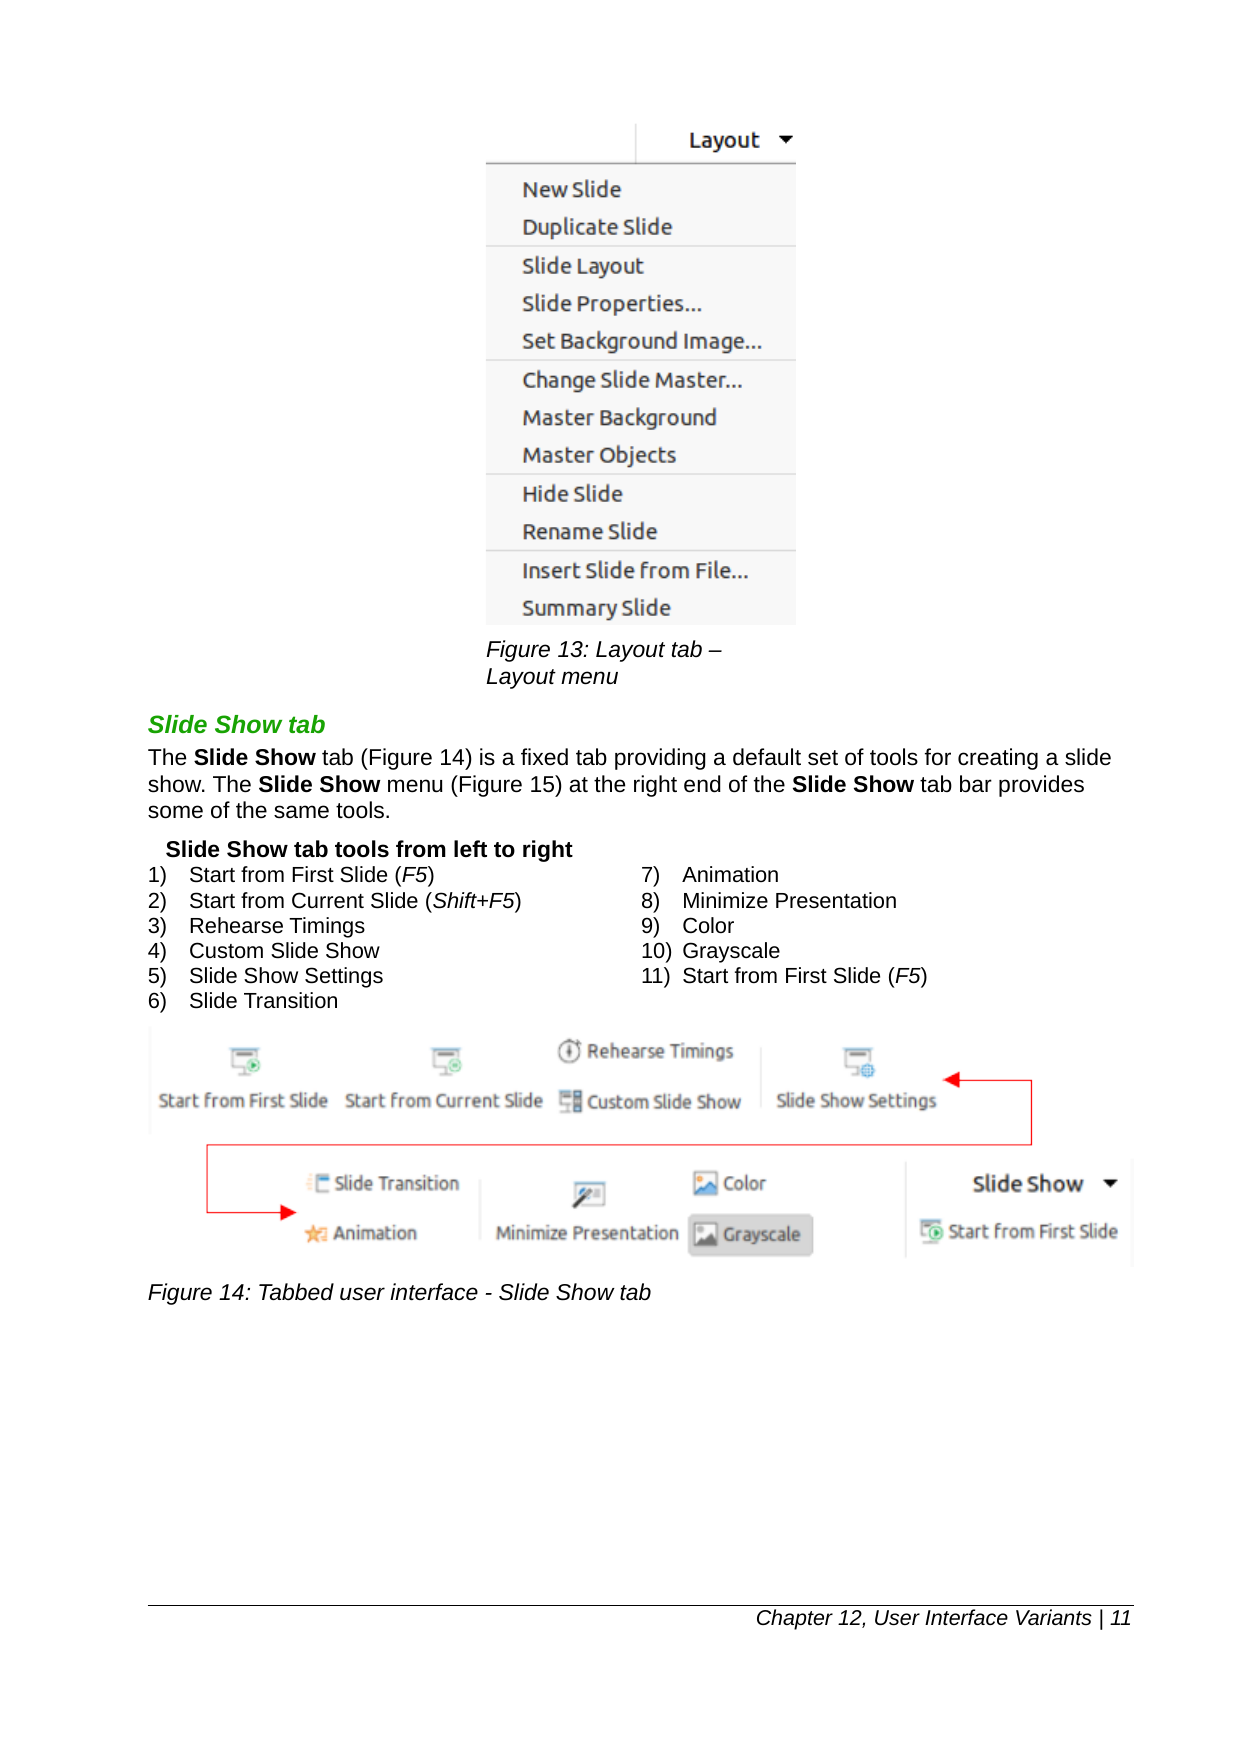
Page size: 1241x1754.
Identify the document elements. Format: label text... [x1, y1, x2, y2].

list Start from Current Slide (Shift+F5) [148, 887, 641, 913]
text The Slide Show tab (Figure 14) is a fixed tab providing a default set of tools for creating a slide show. The Slide Show menu (Figure 15) at the right end of the Slide Show tab bar provides some of the same tools. [148, 744, 1134, 823]
picture [485, 118, 796, 625]
subtitle Slide Show tab [148, 710, 1134, 738]
list Slide Show Settings [148, 963, 641, 988]
picture [147, 1025, 1134, 1267]
list Animation [641, 862, 1134, 887]
text Slide Show tab tools from left to right [165, 836, 1134, 862]
text Figure 13: Layout tab – Layout menu [486, 636, 796, 689]
list Start from First Slide (F5) [148, 862, 641, 887]
list Minimize Presentation [641, 887, 1134, 913]
list Color [641, 913, 1134, 938]
list Custom Slide Show [148, 938, 641, 963]
text Figure 14: Tabbed user interface - Slide Show tab [148, 1279, 1134, 1305]
list Slide Transition [148, 988, 641, 1013]
list Grayscale [641, 938, 1134, 963]
list Start from First Slide (F5) [641, 963, 1134, 988]
list Rehearse Timings [148, 913, 641, 938]
